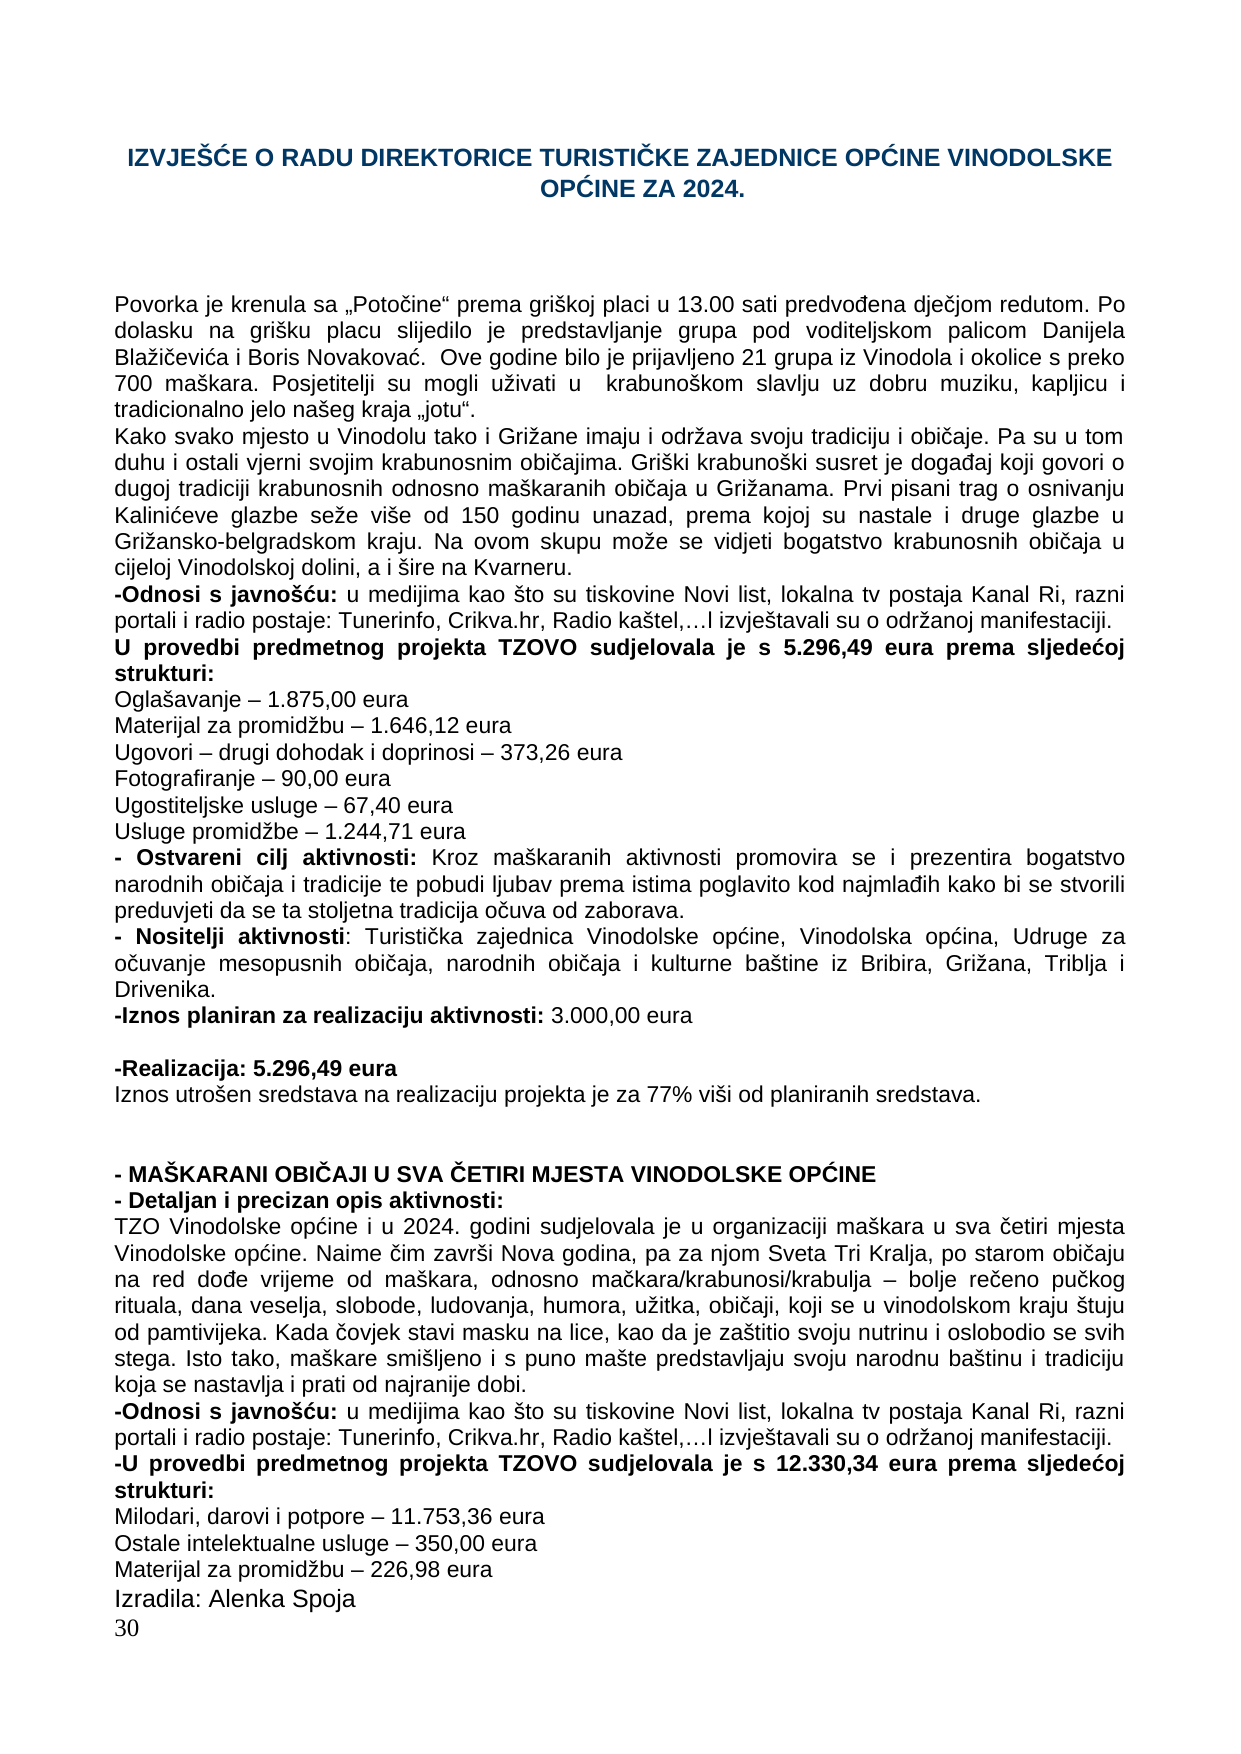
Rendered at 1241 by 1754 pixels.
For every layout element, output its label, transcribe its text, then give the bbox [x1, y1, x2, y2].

text -Realizacija: 5.296,49 eura [114, 1055, 1126, 1081]
text U provedbi predmetnog projekta TZOVO sudjelovala je s 5.296,49 eura prema sljedećoj strukturi: [114, 633, 1126, 686]
text Ostale intelektualne usluge – 350,00 eura [114, 1529, 1126, 1556]
text Ugostiteljske usluge – 67,40 eura [114, 792, 1126, 818]
text Iznos utrošen sredstava na realizaciju projekta je za 77% viši od planiranih sredstava. [114, 1081, 1126, 1108]
text Materijal za promidžbu – 226,98 eura [114, 1556, 1126, 1582]
text TZO Vinodolske općine i u 2024. godini sudjelovala je u organizaciji maškara u sva četiri mjesta Vinodolske općine. Naime čim završi Nova godina, pa za njom Sveta Tri Kralja, po starom običaju na red dođe vrijeme od maškara, odnosno mačkara/krabunosi/krabulja – bolje rečeno pučkog rituala, dana veselja, slobode, ludovanja, humora, užitka, običaji, koji se u vinodolskom kraju štuju od pamtivijeka. Kada čovjek stavi masku na lice, kao da je zaštitio svoju nutrinu i oslobodio se svih stega. Isto tako, maškare smišljeno i s puno mašte predstavljaju svoju narodnu baštinu i tradiciju koja se nastavlja i prati od najranije dobi. [114, 1213, 1126, 1398]
text -Odnosi s javnošću: u medijima kao što su tiskovine Novi list, lokalna tv postaja Kanal Ri, razni portali i radio postaje: Tunerinfo, Crikva.hr, Radio kaštel,…l izvještavali su o održanoj manifestaciji. [114, 581, 1126, 633]
text -Iznos planiran za realizaciju aktivnosti: 3.000,00 eura [114, 1002, 1126, 1029]
text -U provedbi predmetnog projekta TZOVO sudjelovala je s 12.330,34 eura prema sljedećoj strukturi: [114, 1450, 1126, 1503]
text Materijal za promidžbu – 1.646,12 eura [114, 712, 1126, 739]
text Fotografiranje – 90,00 eura [114, 765, 1126, 792]
text - Nositelji aktivnosti: Turistička zajednica Vinodolske općine, Vinodolska općina, Udruge za očuvanje mesopusnih običaja, narodnih običaja i kulturne baštine iz Bribira, Grižana, Triblja i Drivenika. [114, 923, 1126, 1002]
text -Odnosi s javnošću: u medijima kao što su tiskovine Novi list, lokalna tv postaja Kanal Ri, razni portali i radio postaje: Tunerinfo, Crikva.hr, Radio kaštel,…l izvještavali su o održanoj manifestaciji. [114, 1398, 1126, 1450]
text - Detaljan i precizan opis aktivnosti: [114, 1187, 1126, 1213]
text Povorka je krenula sa „Potočine“ prema griškoj placi u 13.00 sati predvođena dječjom redutom. Po dolasku na grišku placu slijedilo je predstavljanje grupa pod voditeljskom palicom Danijela Blažičevića i Boris Novakovać. Ove godine bilo je prijavljeno 21 grupa iz Vinodola i okolice s preko 700 maškara. Posjetitelji su mogli uživati u krabunoškom slavlju uz dobru muziku, kapljicu i tradicionalno jelo našeg kraja „jotu“. [114, 291, 1126, 423]
text Kako svako mjesto u Vinodolu tako i Grižane imaju i održava svoju tradiciju i običaje. Pa su u tom duhu i ostali vjerni svojim krabunosnim običajima. Griški krabunoški susret je događaj koji govori o dugoj tradiciji krabunosnih odnosno maškaranih običaja u Grižanama. Prvi pisani trag o osnivanju Kalinićeve glazbe seže više od 150 godinu unazad, prema kojoj su nastale i druge glazbe u Grižansko-belgradskom kraju. Na ovom skupu može se vidjeti bogatstvo krabunosnih običaja u cijeloj Vinodolskoj dolini, a i šire na Kvarneru. [114, 423, 1126, 581]
text - Ostvareni cilj aktivnosti: Kroz maškaranih aktivnosti promovira se i prezentira bogatstvo narodnih običaja i tradicije te pobudi ljubav prema istima poglavito kod najmlađih kako bi se stvorili preduvjeti da se ta stoljetna tradicija očuva od zaborava. [114, 844, 1126, 923]
text - MAŠKARANI OBIČAJI U SVA ČETIRI MJESTA VINODOLSKE OPĆINE [114, 1161, 1126, 1187]
text Milodari, darovi i potpore – 11.753,36 eura [114, 1503, 1126, 1529]
text Ugovori – drugi dohodak i doprinosi – 373,26 eura [114, 739, 1126, 765]
text Usluge promidžbe – 1.244,71 eura [114, 818, 1126, 844]
text Oglašavanje – 1.875,00 eura [114, 686, 1126, 712]
